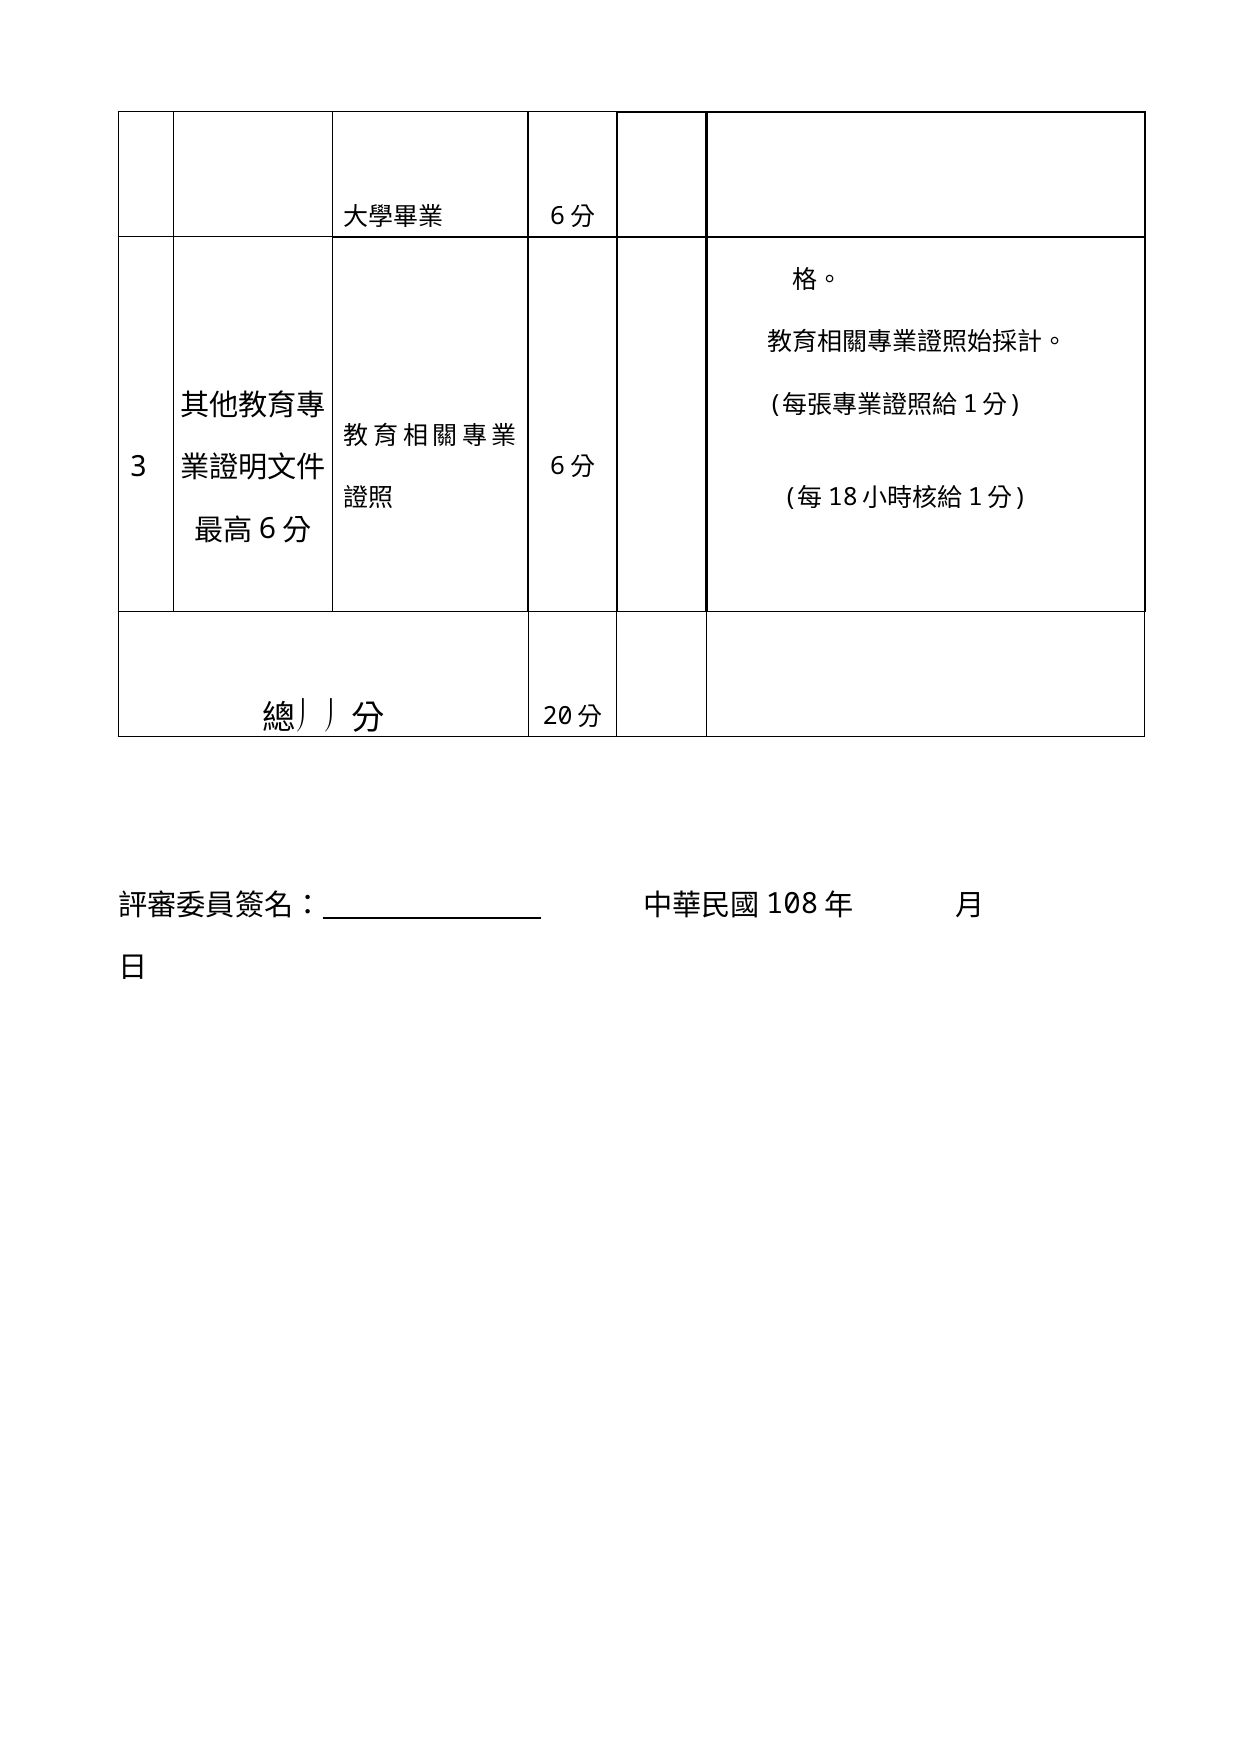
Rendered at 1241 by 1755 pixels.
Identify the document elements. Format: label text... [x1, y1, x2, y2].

table_cell 教育相關專業證照始採計。 (每張專業證照給1分) (每18小時核給1分) [708, 238, 1144, 611]
table_cell [618, 113, 705, 236]
table_cell [119, 112, 173, 236]
table_cell 20分 [529, 612, 616, 736]
table_cell 擇一取高分者採計。 肄業者不採計。 無大學以上學歷證明者取消資格。 [708, 113, 1144, 236]
table_cell [618, 238, 705, 611]
table_cell 教育相關專業證照 [333, 238, 527, 611]
table_cell [707, 612, 1144, 736]
table_cell 6分 [529, 238, 616, 611]
table_cell 6分 [529, 112, 616, 236]
table_cell 總  分 [119, 612, 528, 736]
text 評審委員簽名： 中華民國108年 月 日 [118, 861, 1108, 986]
table_cell 大學畢業 [333, 112, 527, 236]
table_cell 3 [119, 237, 173, 611]
table_cell 其他教育專業證明文件 最高6分 [174, 237, 332, 611]
table_cell [174, 112, 332, 236]
table_cell [617, 612, 706, 736]
